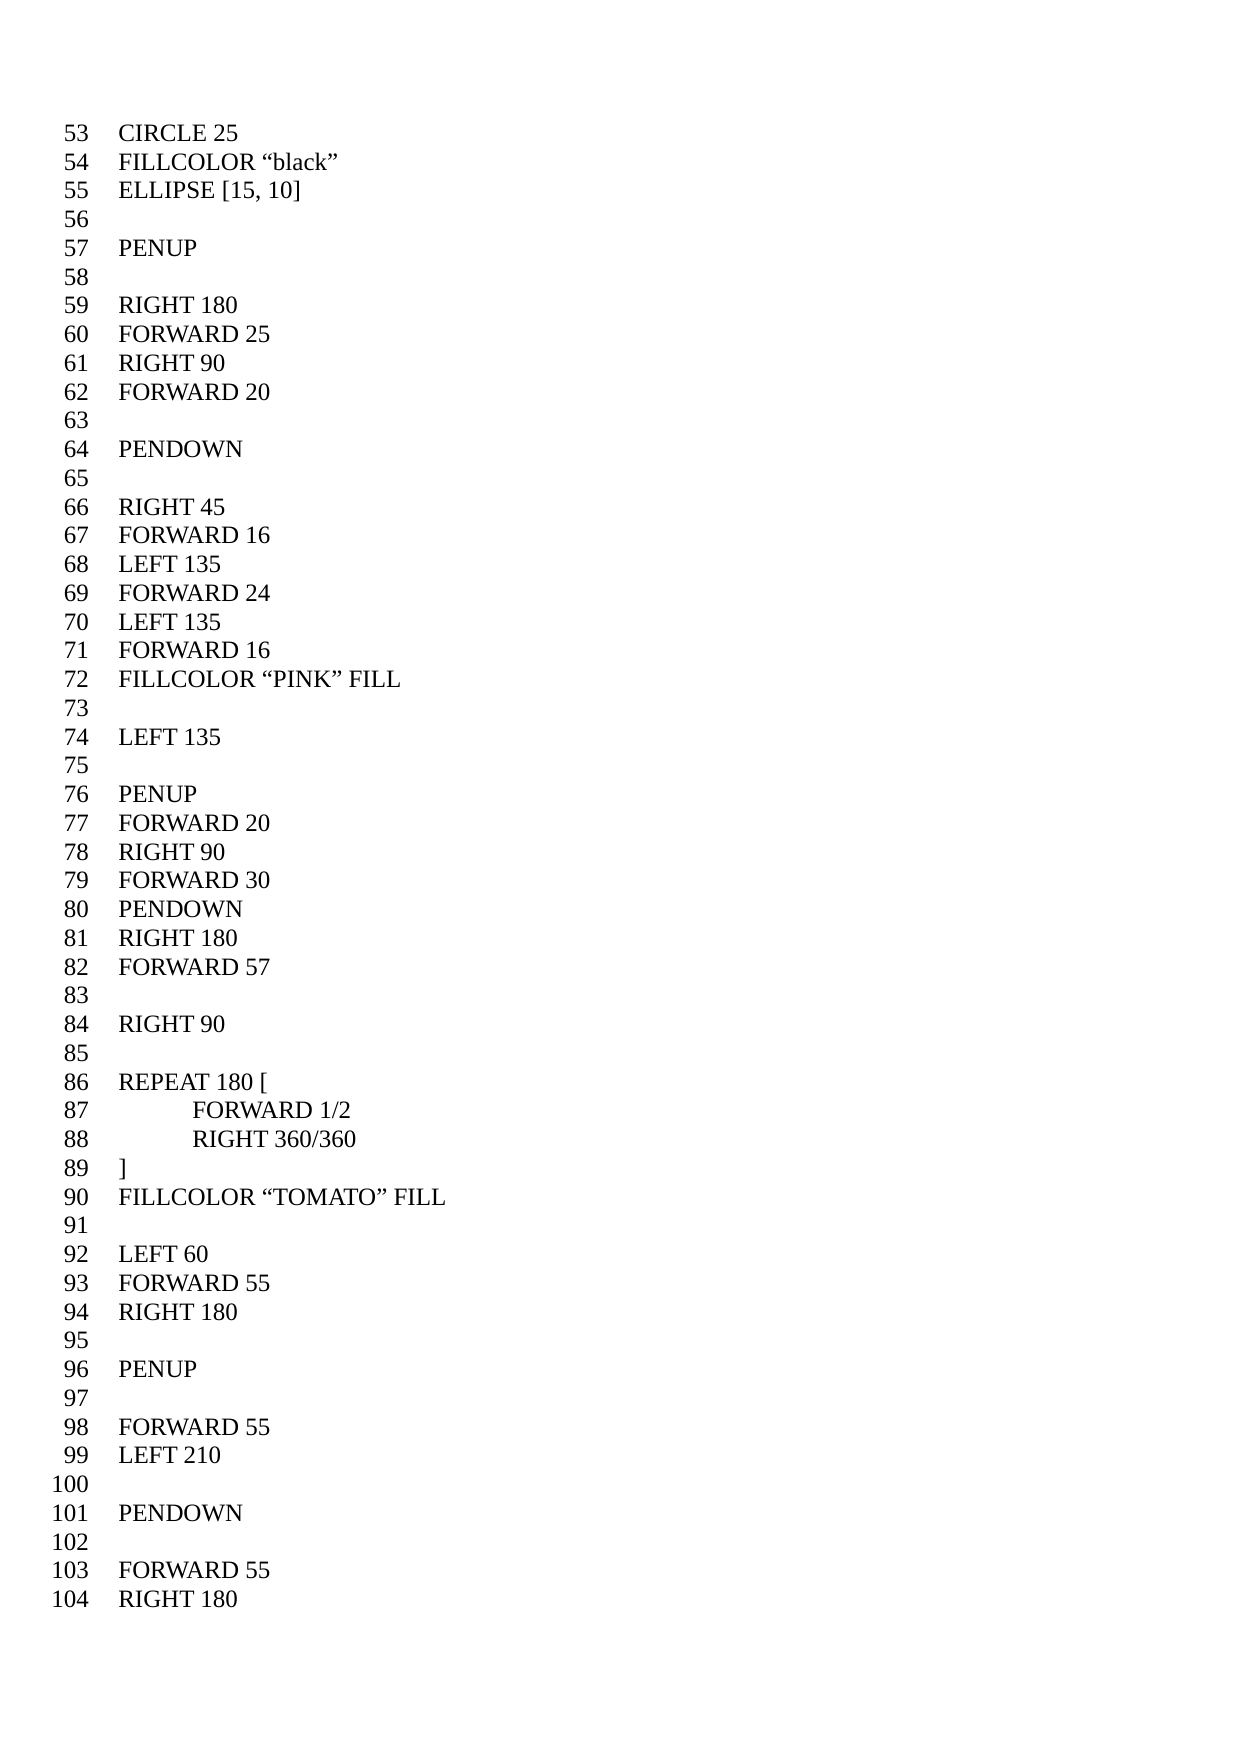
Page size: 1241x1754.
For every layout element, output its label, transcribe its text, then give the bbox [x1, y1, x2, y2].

text FORWARD 1/2 [118, 1096, 1122, 1124]
text ELLIPSE [15, 10] [118, 176, 1122, 204]
text PENDOWN [118, 894, 1122, 923]
text RIGHT 180 [118, 923, 1122, 952]
text FILLCOLOR “PINK” FILL [118, 664, 1122, 693]
text FORWARD 57 [118, 952, 1122, 981]
text FORWARD 55 [118, 1412, 1122, 1441]
text FORWARD 25 [118, 319, 1122, 348]
text FORWARD 16 [118, 521, 1122, 549]
text FORWARD 20 [118, 808, 1122, 837]
text FORWARD 16 [118, 636, 1122, 664]
text LEFT 135 [118, 607, 1122, 636]
text RIGHT 45 [118, 492, 1122, 521]
text PENUP [118, 1354, 1122, 1383]
text LEFT 135 [118, 549, 1122, 578]
text ] [118, 1153, 1122, 1182]
text RIGHT 90 [118, 837, 1122, 866]
text CIRCLE 25 [118, 118, 1122, 147]
text LEFT 135 [118, 722, 1122, 751]
text RIGHT 180 [118, 1297, 1122, 1326]
text RIGHT 90 [118, 348, 1122, 377]
text FORWARD 30 [118, 866, 1122, 894]
text PENDOWN [118, 434, 1122, 463]
text RIGHT 180 [118, 291, 1122, 319]
text FORWARD 55 [118, 1556, 1122, 1584]
text RIGHT 360/360 [118, 1124, 1122, 1153]
text LEFT 60 [118, 1239, 1122, 1268]
text PENDOWN [118, 1498, 1122, 1527]
text RIGHT 90 [118, 1009, 1122, 1038]
text FORWARD 20 [118, 377, 1122, 406]
text FORWARD 24 [118, 578, 1122, 607]
text FORWARD 55 [118, 1268, 1122, 1297]
text REPEAT 180 [ [118, 1067, 1122, 1096]
text LEFT 210 [118, 1441, 1122, 1469]
text PENUP [118, 779, 1122, 808]
text RIGHT 180 [118, 1584, 1122, 1613]
text PENUP [118, 233, 1122, 262]
text FILLCOLOR “TOMATO” FILL [118, 1182, 1122, 1211]
text FILLCOLOR “black” [118, 147, 1122, 176]
